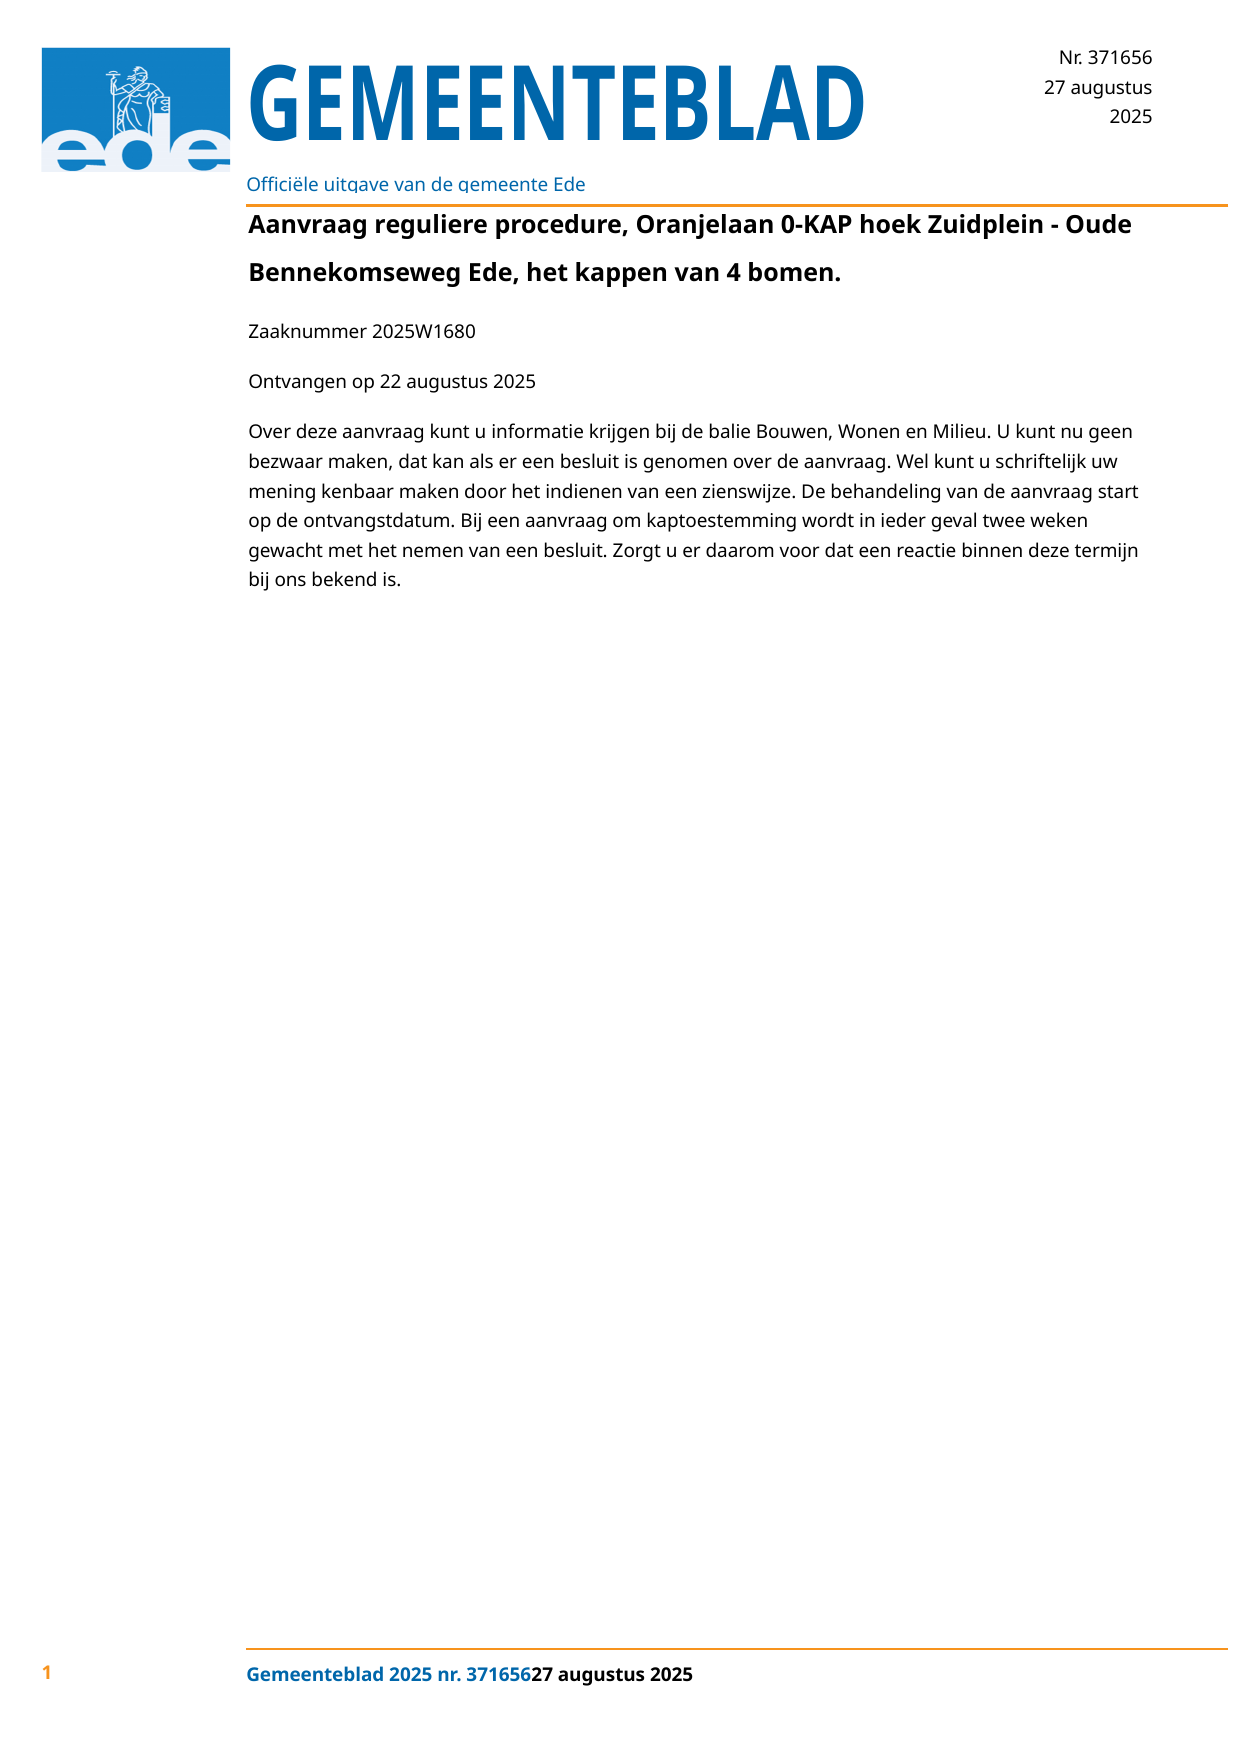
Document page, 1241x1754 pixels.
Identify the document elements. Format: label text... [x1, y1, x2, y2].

picture [41, 47, 231, 172]
text Over deze aanvraag kunt u informatie krijgen bij de balie Bouwen, Wonen en Milieu. U kunt nu geen bezwaar maken, dat kan als er een besluit is genomen over de aanvraag. Wel kunt u schriftelijk uw mening kenbaar maken door het indienen van een zienswijze. De behandeling van de aanvraag start op de ontvangstdatum. Bij een aanvraag om kaptoestemming wordt in ieder geval twee weken gewacht met het nemen van een besluit. Zorgt u er daarom voor dat een reactie binnen deze termijn bij ons bekend is. [248, 419, 1152, 592]
text Zaaknummer 2025W1680 [248, 318, 1152, 344]
text Ontvangen op 22 augustus 2025 [248, 368, 1152, 394]
text Aanvraag reguliere procedure, Oranjelaan 0-KAP hoek Zuidplein - Oude Bennekomseweg Ede, het kappen van 4 bomen. [248, 207, 1152, 288]
